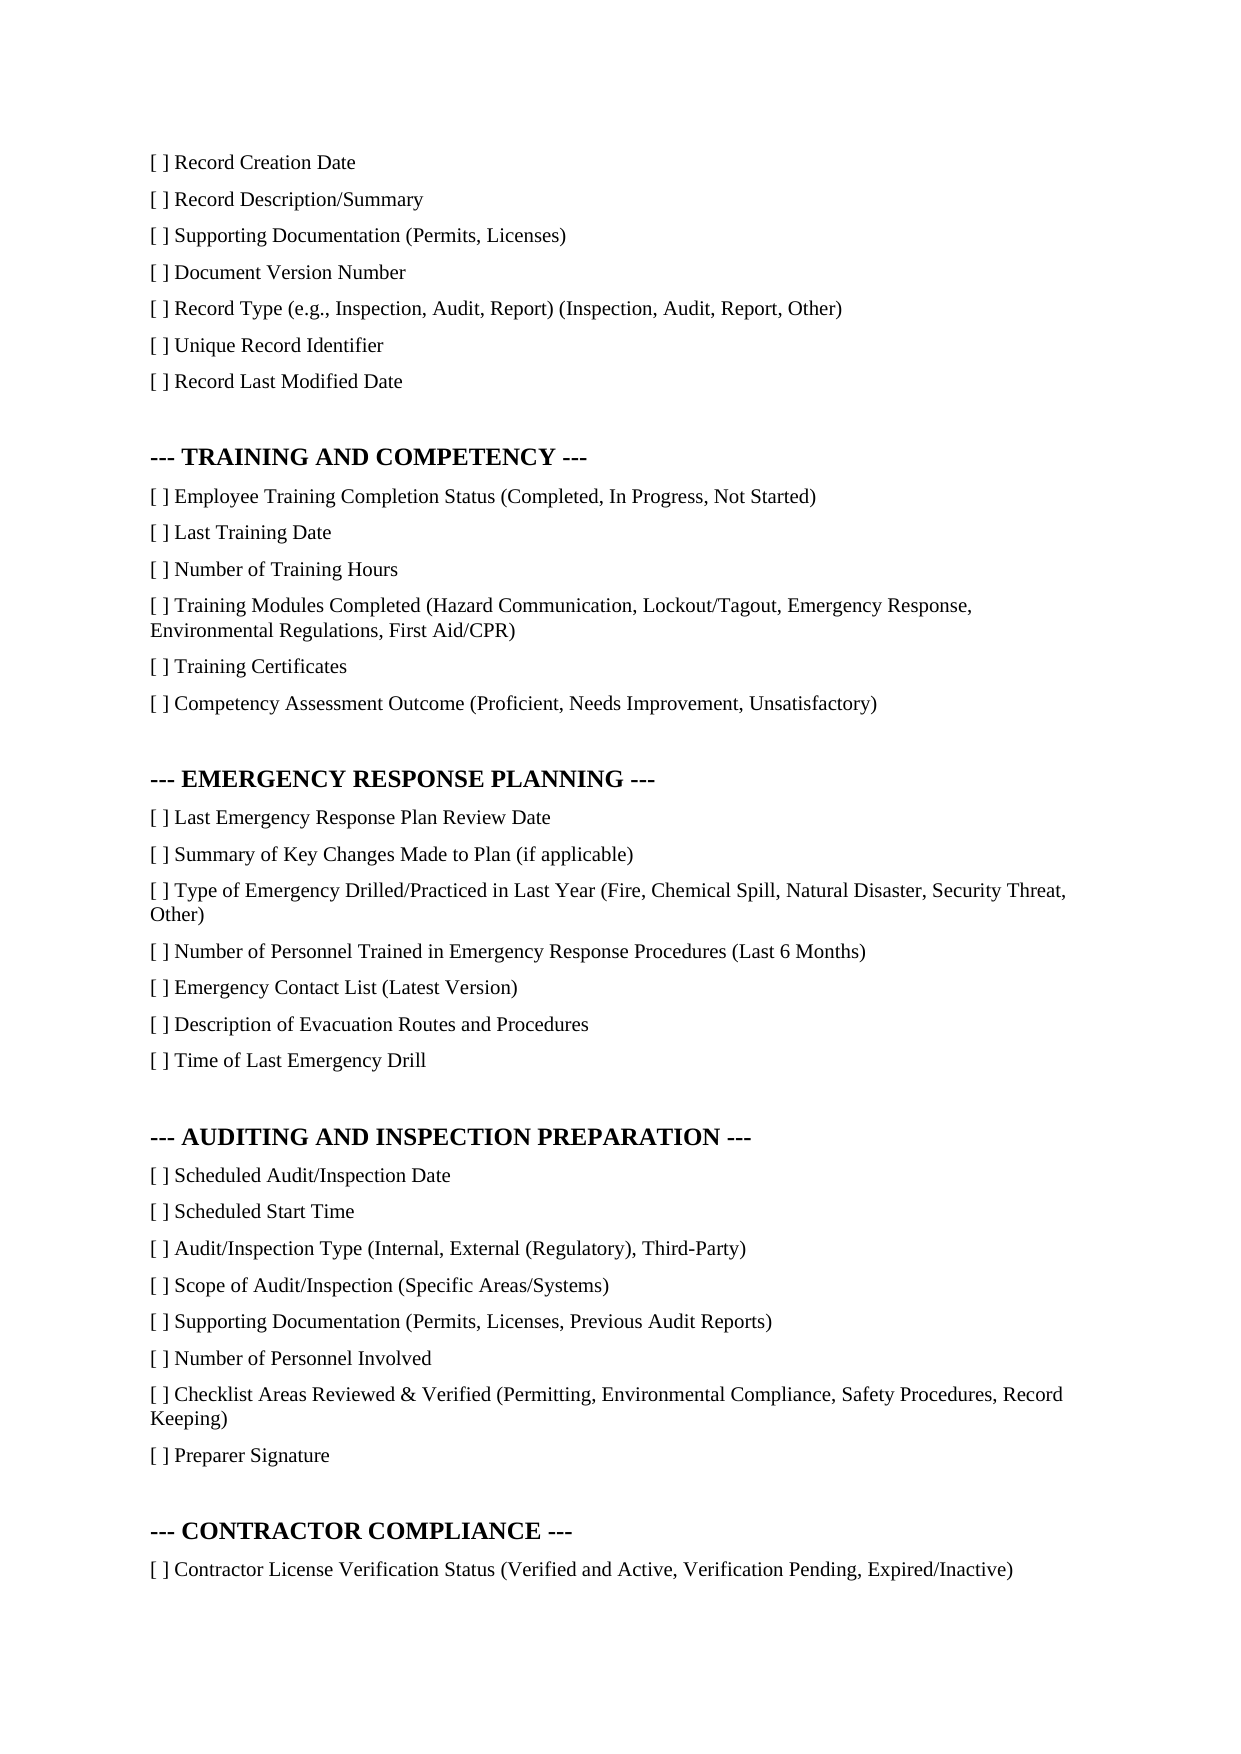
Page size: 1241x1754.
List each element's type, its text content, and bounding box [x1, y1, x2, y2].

text [ ] Employee Training Completion Status (Completed, In Progress, Not Started) [150, 484, 1090, 508]
text [ ] Scheduled Start Time [150, 1199, 1090, 1223]
text [ ] Training Certificates [150, 654, 1090, 678]
text [ ] Supporting Documentation (Permits, Licenses) [150, 223, 1090, 247]
text [ ] Preparer Signature [150, 1443, 1090, 1467]
text [ ] Scope of Audit/Inspection (Specific Areas/Systems) [150, 1272, 1090, 1297]
text [ ] Scheduled Audit/Inspection Date [150, 1163, 1090, 1187]
text [ ] Record Description/Summary [150, 187, 1090, 211]
text [ ] Number of Training Hours [150, 557, 1090, 581]
text [ ] Record Creation Date [150, 150, 1090, 174]
text [ ] Audit/Inspection Type (Internal, External (Regulatory), Third-Party) [150, 1236, 1090, 1260]
text [ ] Competency Assessment Outcome (Proficient, Needs Improvement, Unsatisfactory) [150, 691, 1090, 715]
text [ ] Record Last Modified Date [150, 369, 1090, 393]
text [ ] Unique Record Identifier [150, 333, 1090, 357]
text [ ] Contractor License Verification Status (Verified and Active, Verification Pending, Expired/Inactive) [150, 1557, 1090, 1581]
text [ ] Last Training Date [150, 520, 1090, 544]
text [ ] Description of Evacuation Routes and Procedures [150, 1012, 1090, 1036]
text [ ] Record Type (e.g., Inspection, Audit, Report) (Inspection, Audit, Report, Other) [150, 296, 1090, 320]
text [ ] Supporting Documentation (Permits, Licenses, Previous Audit Reports) [150, 1309, 1090, 1333]
text [ ] Number of Personnel Involved [150, 1346, 1090, 1370]
text [ ] Last Emergency Response Plan Review Date [150, 805, 1090, 829]
text --- EMERGENCY RESPONSE PLANNING --- [150, 764, 1090, 792]
text --- TRAINING AND COMPETENCY --- [150, 442, 1090, 471]
text [ ] Emergency Contact List (Latest Version) [150, 975, 1090, 999]
text [ ] Summary of Key Changes Made to Plan (if applicable) [150, 842, 1090, 866]
text --- AUDITING AND INSPECTION PREPARATION --- [150, 1122, 1090, 1150]
text --- CONTRACTOR COMPLIANCE --- [150, 1516, 1090, 1545]
text [ ] Training Modules Completed (Hazard Communication, Lockout/Tagout, Emergency Response, Environmental Regulations, First Aid/CPR) [150, 593, 1090, 642]
text [ ] Number of Personnel Trained in Emergency Response Procedures (Last 6 Months) [150, 939, 1090, 963]
text [ ] Time of Last Emergency Drill [150, 1048, 1090, 1072]
text [ ] Type of Emergency Drilled/Practiced in Last Year (Fire, Chemical Spill, Natural Disaster, Security Threat, Other) [150, 878, 1090, 926]
text [ ] Checklist Areas Reviewed & Verified (Permitting, Environmental Compliance, Safety Procedures, Record Keeping) [150, 1382, 1090, 1430]
text [ ] Document Version Number [150, 260, 1090, 284]
